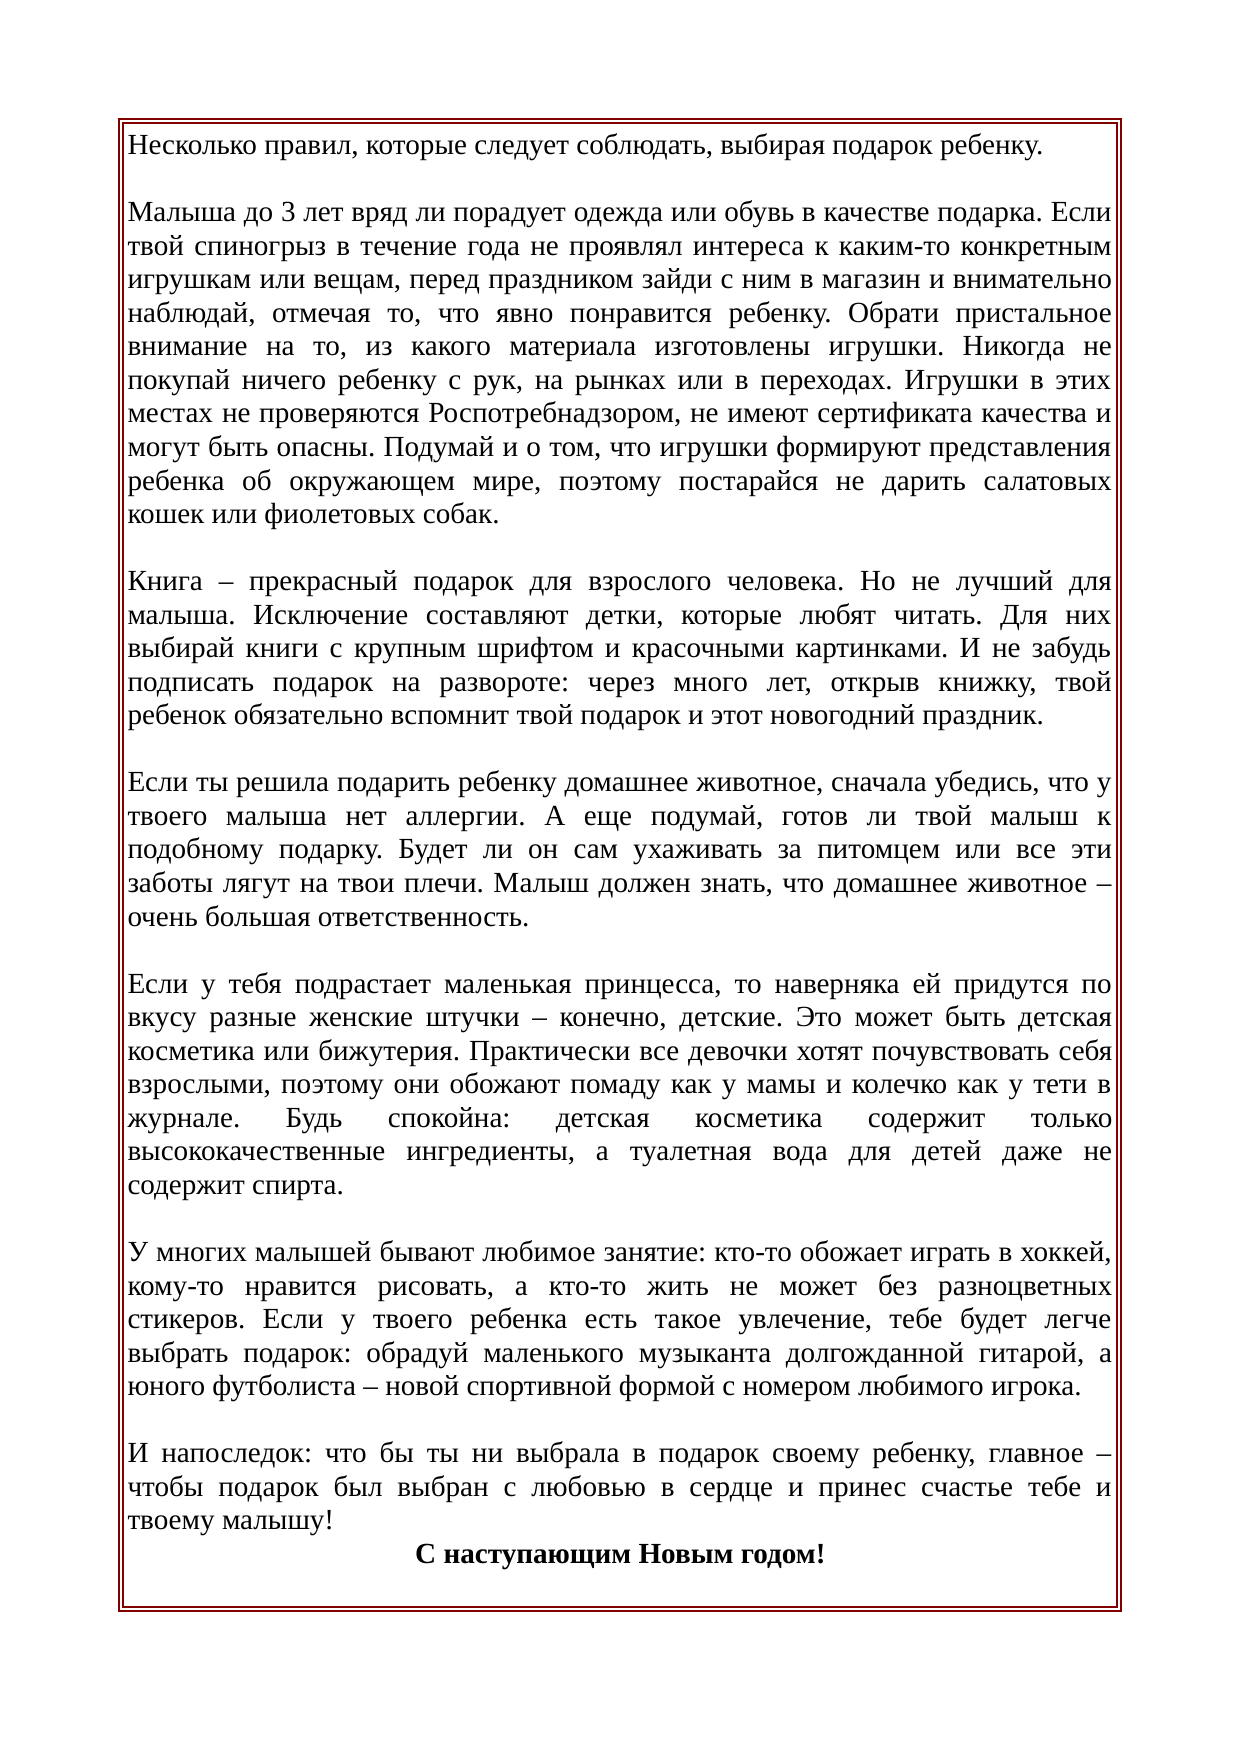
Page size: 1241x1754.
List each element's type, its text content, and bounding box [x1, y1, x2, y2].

text Если ты решила подарить ребенку домашнее животное, сначала убедись, что у твоего малыша нет аллергии. А еще подумай, готов ли твой малыш к подобному подарку. Будет ли он сам ухаживать за питомцем или все эти заботы лягут на твои плечи. Малыш должен знать, что домашнее животное – очень большая ответственность. [124, 755, 1116, 932]
text С наступающим Новым годом! [124, 1527, 1116, 1569]
text Малыша до 3 лет вряд ли порадует одежда или обувь в качестве подарка. Если твой спиногрыз в течение года не проявлял интереса к каким-то конкретным игрушкам или вещам, перед праздником зайди с ним в магазин и внимательно наблюдай, отмечая то, что явно понравится ребенку. Обрати пристальное внимание на то, из какого материала изготовлены игрушки. Никогда не покупай ничего ребенку с рук, на рынках или в переходах. Игрушки в этих местах не проверяются Роспотребнадзором, не имеют сертификата качества и могут быть опасны. Подумай и о том, что игрушки формируют представления ребенка об окружающем мире, поэтому постарайся не дарить салатовых кошек или фиолетовых собак. [124, 185, 1116, 530]
text Книга – прекрасный подарок для взрослого человека. Но не лучший для малыша. Исключение составляют детки, которые любят читать. Для них выбирай книги с крупным шрифтом и красочными картинками. И не забудь подписать подарок на развороте: через много лет, открыв книжку, твой ребенок обязательно вспомнит твой подарок и этот новогодний праздник. [124, 554, 1116, 731]
text У многих малышей бывают любимое занятие: кто-то обожает играть в хоккей, кому-то нравится рисовать, а кто-то жить не может без разноцветных стикеров. Если у твоего ребенка есть такое увлечение, тебе будет легче выбрать подарок: обрадуй маленького музыканта долгожданной гитарой, а юного футболиста – новой спортивной формой с номером любимого игрока. [124, 1225, 1116, 1402]
text И напоследок: что бы ты ни выбрала в подарок своему ребенку, главное – чтобы подарок был выбран с любовью в сердце и принес счастье тебе и твоему малышу! [124, 1426, 1116, 1527]
text Несколько правил, которые следует соблюдать, выбирая подарок ребенку. [124, 124, 1116, 161]
text Если у тебя подрастает маленькая принцесса, то наверняка ей придутся по вкусу разные женские штучки – конечно, детские. Это может быть детская косметика или бижутерия. Практически все девочки хотят почувствовать себя взрослыми, поэтому они обожают помаду как у мамы и колечко как у тети в журнале. Будь спокойна: детская косметика содержит только высококачественные ингредиенты, а туалетная вода для детей даже не содержит спирта. [124, 957, 1116, 1201]
